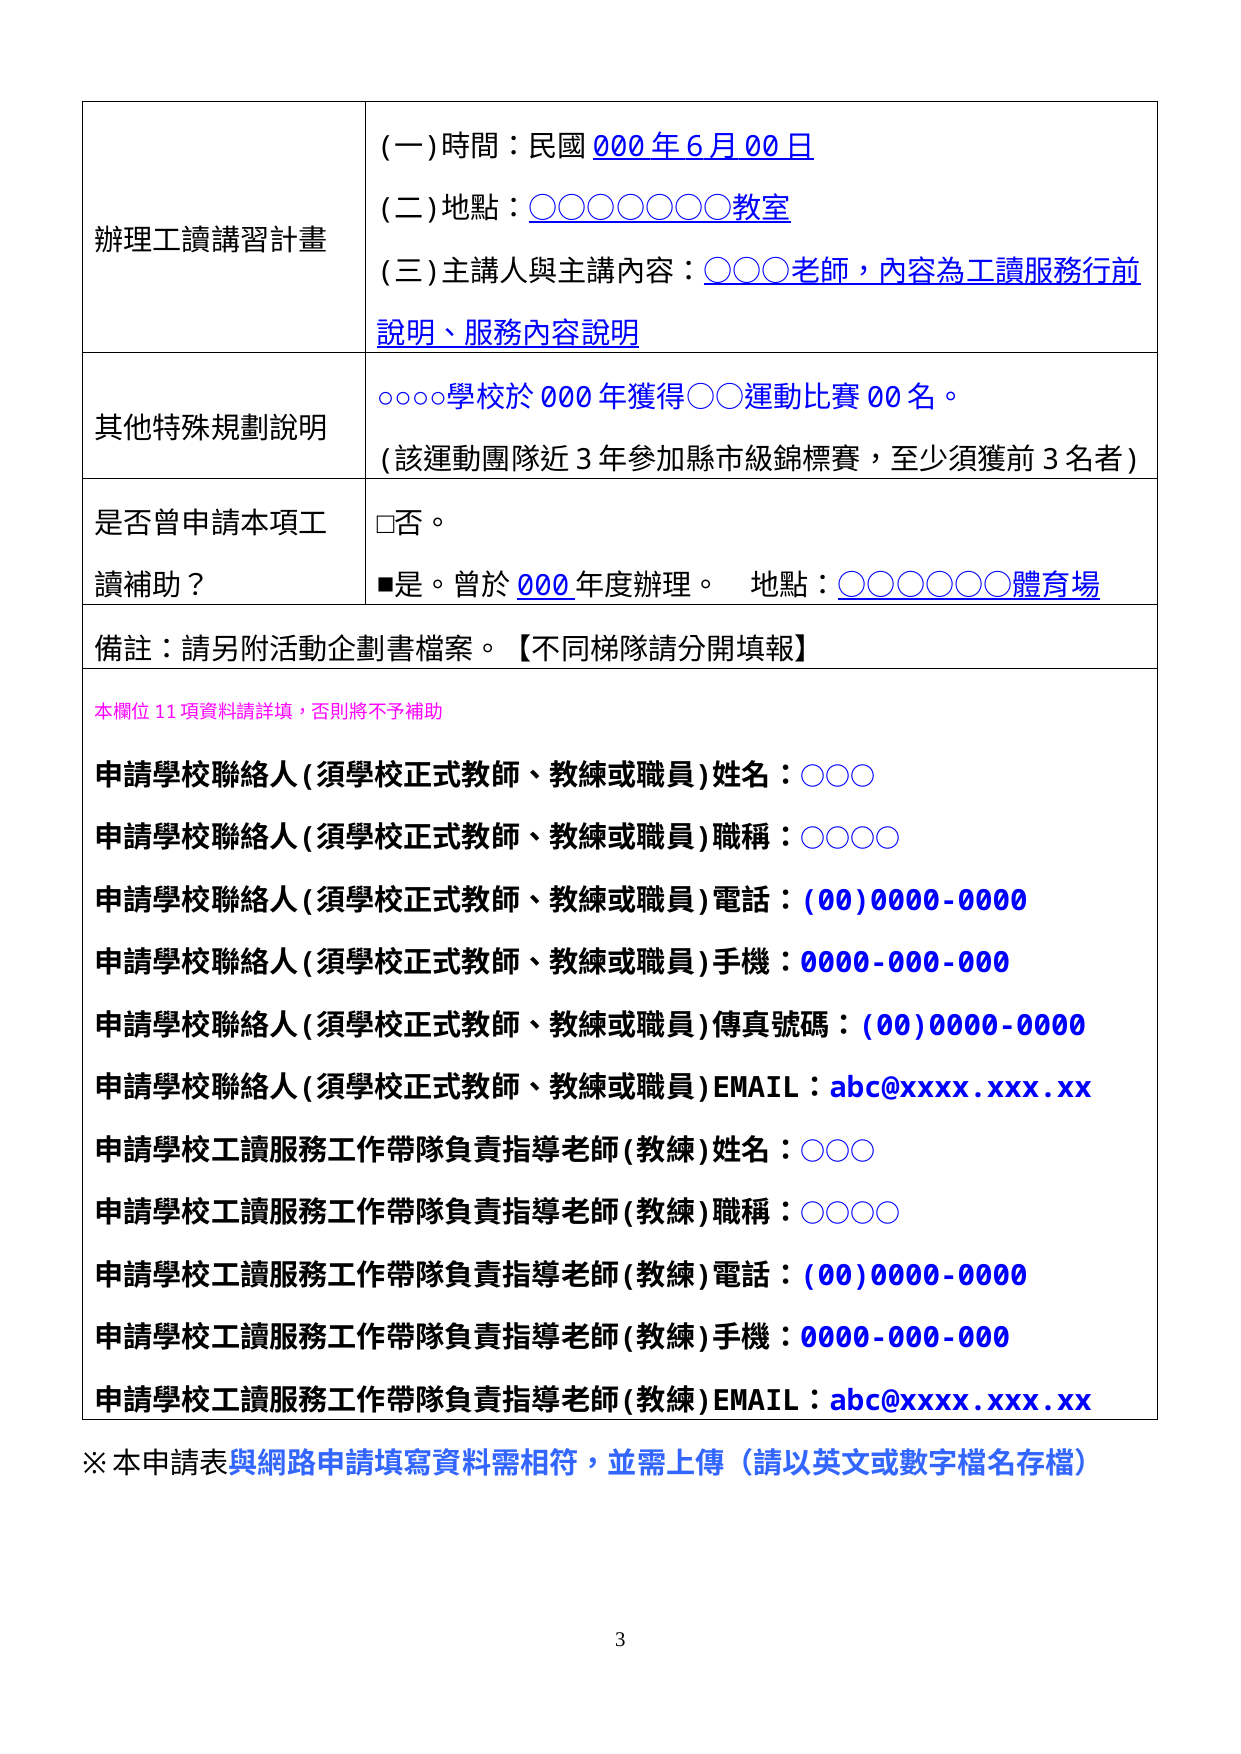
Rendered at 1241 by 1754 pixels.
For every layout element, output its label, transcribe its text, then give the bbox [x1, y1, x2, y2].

table_cell 辦理工讀講習計畫 [83, 102, 365, 352]
text ※本申請表與網路申請填寫資料需相符，並需上傳（請以英文或數字檔名存檔） [77, 1419, 1163, 1482]
table_cell ○○○○學校於000年獲得○○運動比賽00名。 (該運動團隊近3年參加縣市級錦標賽，至少須獲前3名者) [366, 353, 1157, 478]
table_cell 其他特殊規劃說明 [83, 353, 365, 478]
table_cell (一)時間：民國000年6月00日 (二)地點：○○○○○○○教室 (三)主講人與主講內容：○○○老師，內容為工讀服務行前說明、服務內容說明 [366, 102, 1157, 352]
table_cell 本欄位11項資料請詳填，否則將不予補助 申請學校聯絡人(須學校正式教師、教練或職員)姓名：○○○ 申請學校聯絡人(須學校正式教師、教練或職員)職稱：○○○○ 申請學校聯絡人(須學校正式教師、教練或職員)電話：(00)0000-0000 申請學校聯絡人(須學校正式教師、教練或職員)手機：0000-000-000 申請學校聯絡人(須學校正式教師、教練或職員)傳真號碼：(00)0000-0000 申請學校聯絡人(須學校正式教師、教練或職員)EMAIL：abc@xxxx.xxx.xx 申請學校工讀服務工作帶隊負責指導老師(教練)姓名：○○○ 申請學校工讀服務工作帶隊負責指導老師(教練)職稱：○○○○ 申請學校工讀服務工作帶隊負責指導老師(教練)電話：(00)0000-0000 申請學校工讀服務工作帶隊負責指導老師(教練)手機：0000-000-000 申請學校工讀服務工作帶隊負責指導老師(教練)EMAIL：abc@xxxx.xxx.xx [83, 669, 1157, 1418]
table_cell 是否曾申請本項工讀補助？ [83, 479, 365, 604]
table_cell 備註：請另附活動企劃書檔案。【不同梯隊請分開填報】 [83, 605, 1157, 667]
table_cell □否。 ■是。曾於000年度辦理。 地點：○○○○○○體育場 [366, 479, 1157, 604]
